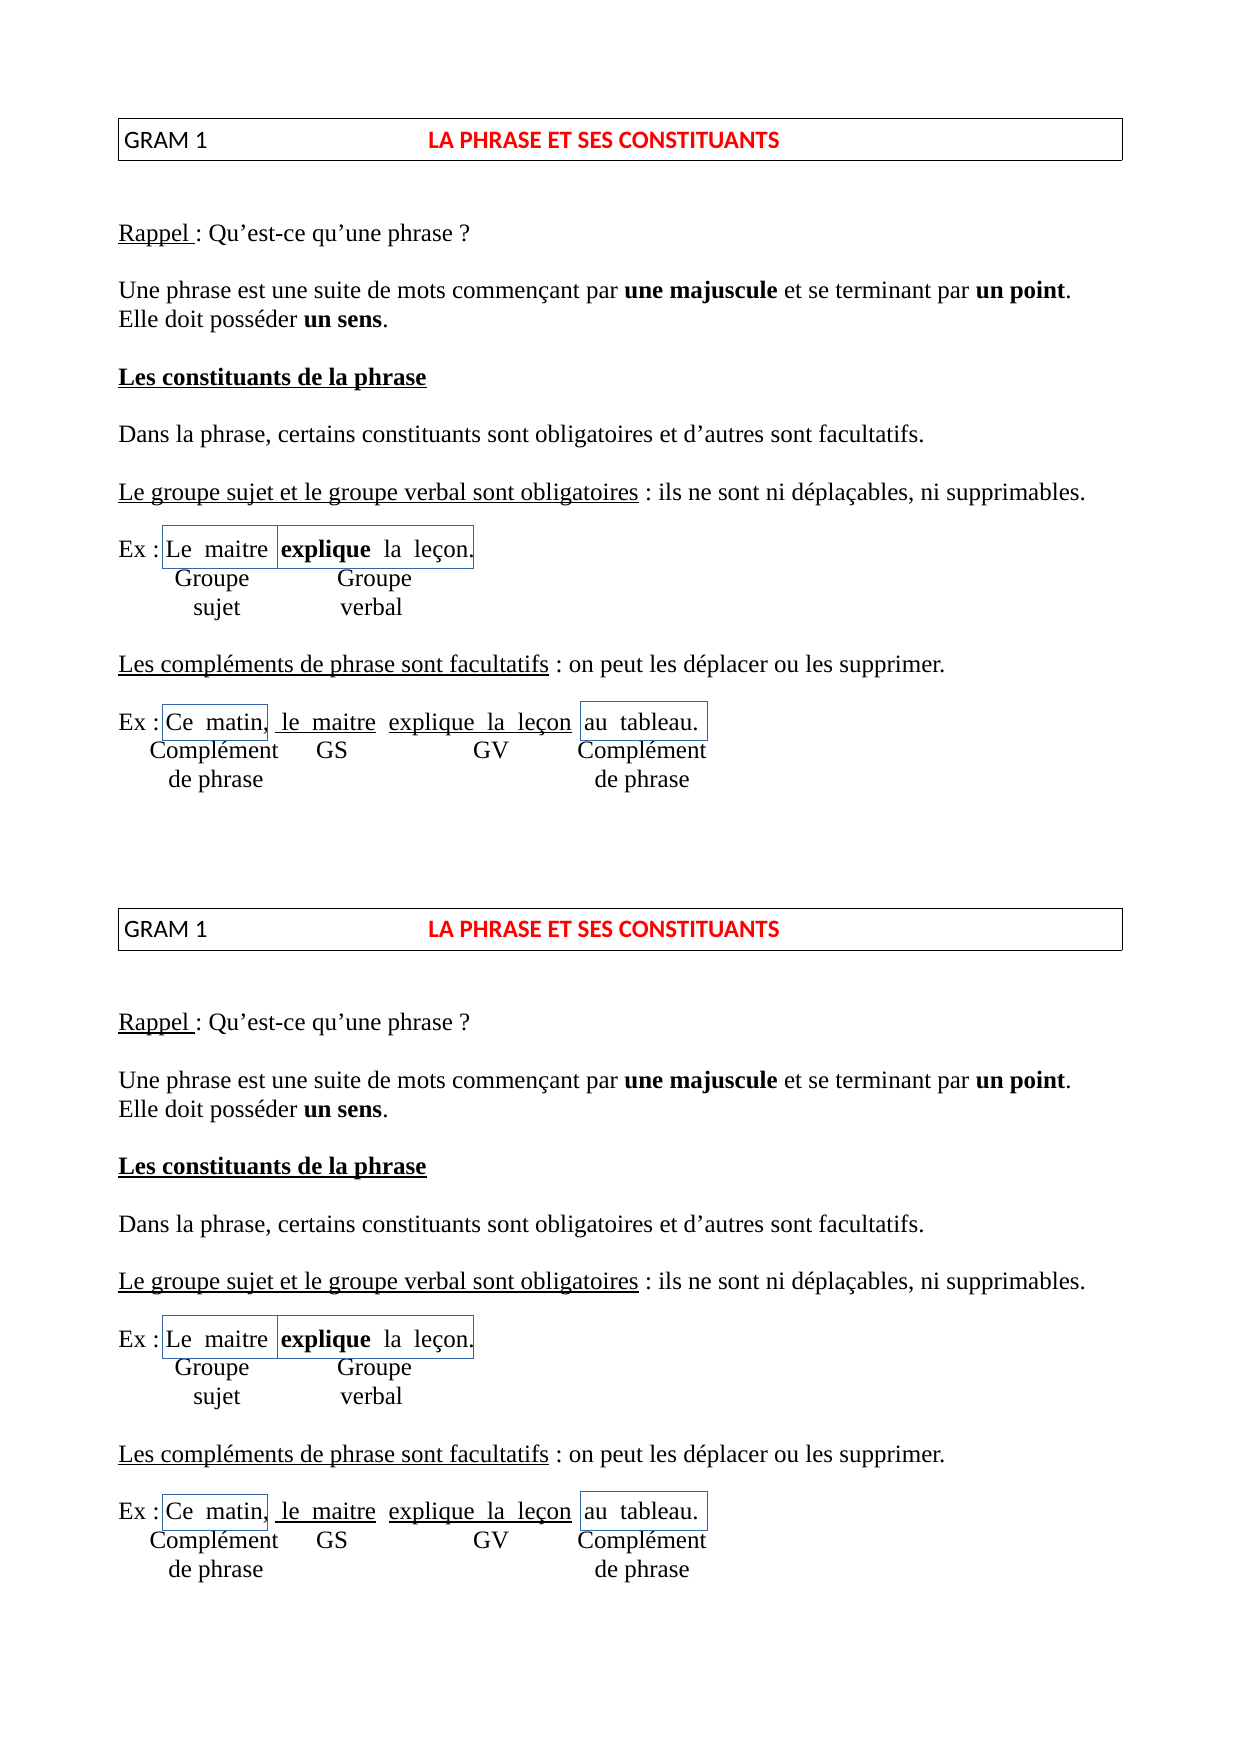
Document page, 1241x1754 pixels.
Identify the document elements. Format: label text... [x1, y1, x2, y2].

text Les compléments de phrase sont facultatifs : on peut les déplacer ou les supprimer. [118, 1439, 1122, 1467]
text le maitre explique la leçon [268, 1496, 580, 1525]
text explique la leçon. [278, 534, 473, 563]
text Le groupe sujet et le groupe verbal sont obligatoires : ils ne sont ni déplaçables, ni supprimables. [118, 1266, 1122, 1295]
text Groupe Groupe [118, 563, 1122, 592]
text sujet verbal [118, 1381, 1122, 1410]
text Ex : [118, 1496, 162, 1525]
text [474, 534, 1122, 563]
text Rappel : Qu’est-ce qu’une phrase ? [118, 1007, 1122, 1036]
text Ce matin, [163, 707, 267, 735]
text de phrase de phrase [118, 1554, 1122, 1582]
text Les constituants de la phrase [118, 362, 1122, 390]
text Elle doit posséder un sens. [118, 1094, 1122, 1122]
text Dans la phrase, certains constituants sont obligatoires et d’autres sont facultatifs. [118, 419, 1122, 448]
text Groupe Groupe [118, 1352, 1122, 1381]
text sujet verbal [118, 592, 1122, 620]
text au tableau. [581, 707, 707, 735]
text [708, 1496, 1122, 1525]
text Ex : [118, 534, 162, 563]
text Ex : [118, 707, 162, 735]
text Le maitre [163, 1324, 277, 1352]
text au tableau. [581, 1496, 707, 1525]
text Le groupe sujet et le groupe verbal sont obligatoires : ils ne sont ni déplaçables, ni supprimables. [118, 477, 1122, 505]
table_header GRAM 1 LA PHRASE ET SES CONSTITUANTS [119, 909, 1122, 950]
text Ex : [118, 1324, 162, 1352]
text de phrase de phrase [118, 764, 1122, 793]
text Elle doit posséder un sens. [118, 304, 1122, 333]
text Dans la phrase, certains constituants sont obligatoires et d’autres sont facultatifs. [118, 1209, 1122, 1237]
text Les compléments de phrase sont facultatifs : on peut les déplacer ou les supprimer. [118, 649, 1122, 678]
text Ce matin, [163, 1496, 267, 1525]
text Complément GS GV Complément [118, 735, 1122, 764]
text explique la leçon. [278, 1324, 473, 1352]
text Une phrase est une suite de mots commençant par une majuscule et se terminant par un point. [118, 275, 1122, 304]
text Rappel : Qu’est-ce qu’une phrase ? [118, 218, 1122, 247]
text [708, 707, 1122, 735]
text Une phrase est une suite de mots commençant par une majuscule et se terminant par un point. [118, 1065, 1122, 1094]
table_header GRAM 1 LA PHRASE ET SES CONSTITUANTS [119, 119, 1122, 160]
text le maitre explique la leçon [268, 707, 580, 735]
text Les constituants de la phrase [118, 1151, 1122, 1180]
text Le maitre [163, 534, 277, 563]
text Complément GS GV Complément [118, 1525, 1122, 1554]
text [474, 1324, 1122, 1352]
